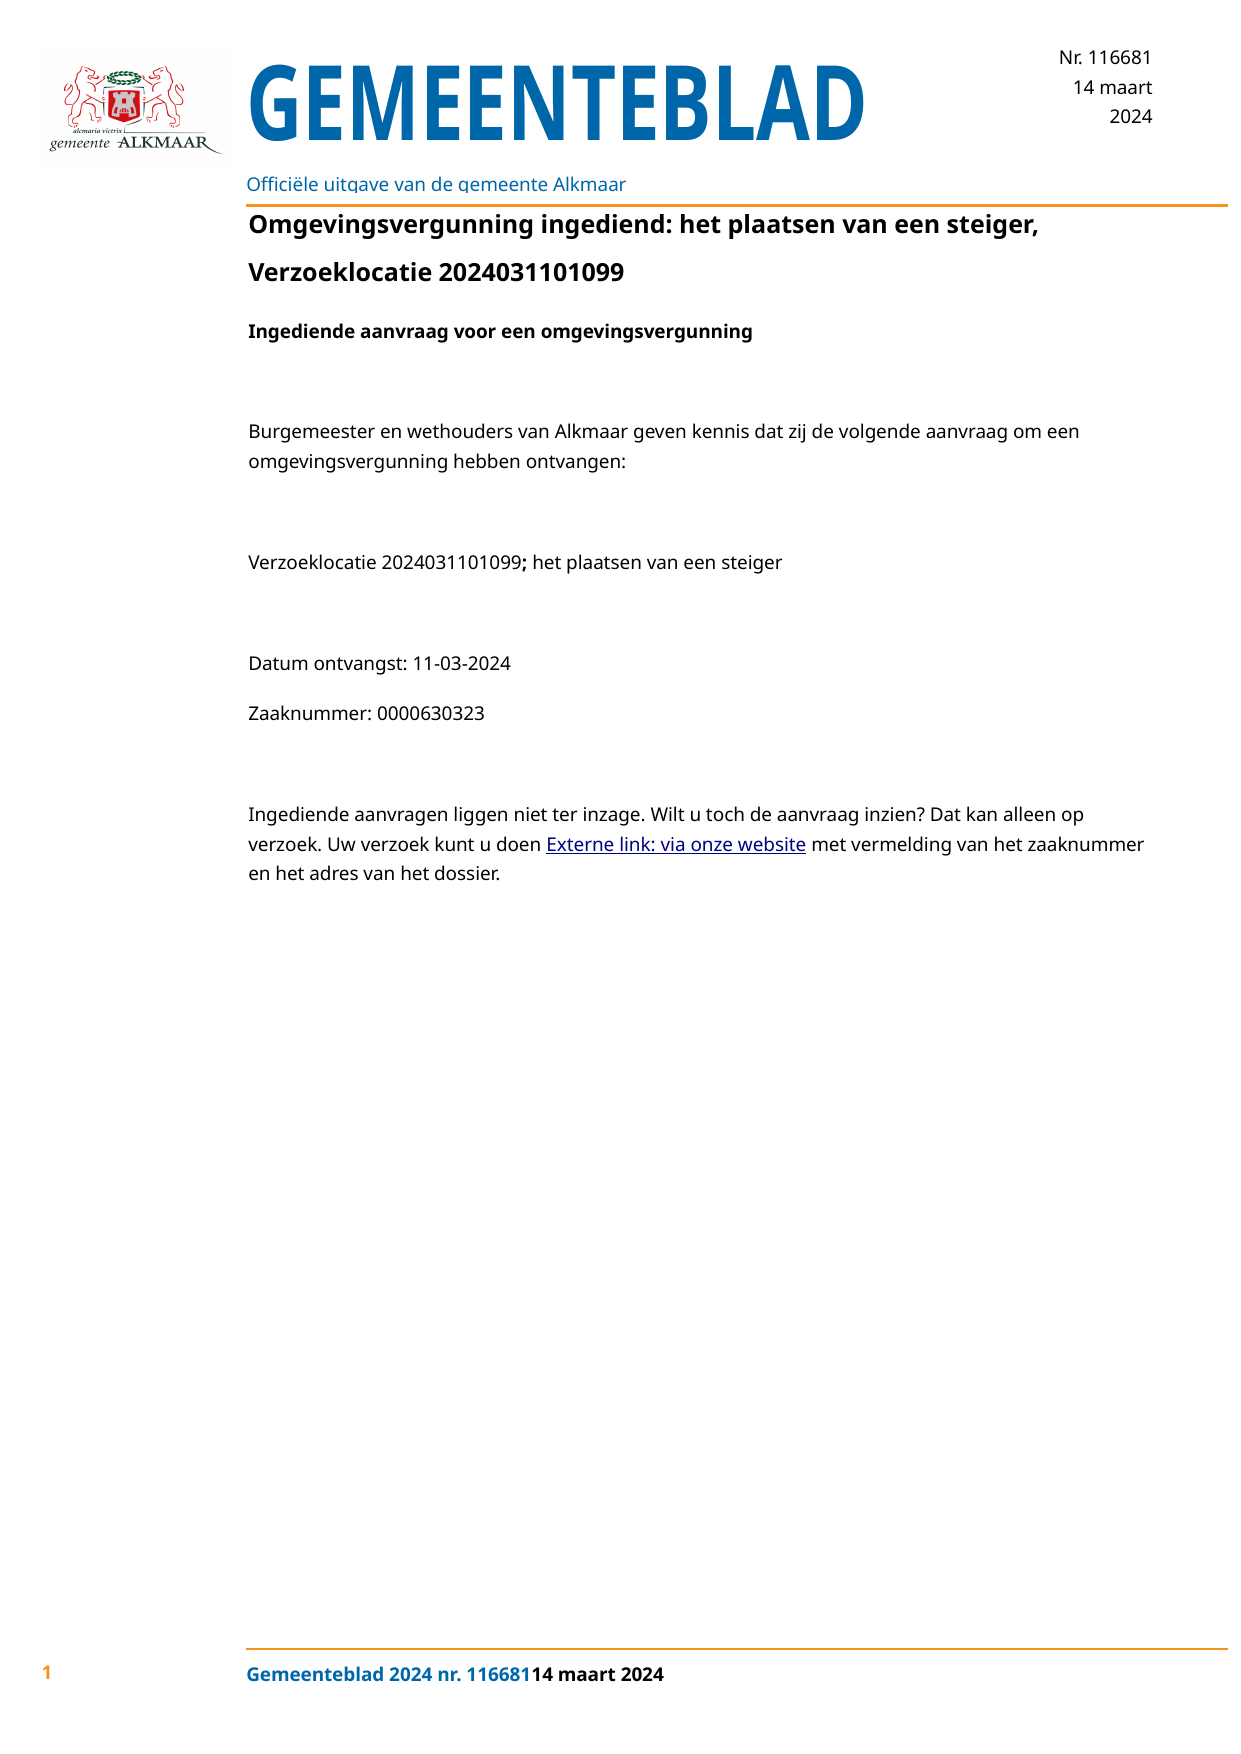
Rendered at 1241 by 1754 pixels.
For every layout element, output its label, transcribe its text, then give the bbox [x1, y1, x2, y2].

text Ingediende aanvragen liggen niet ter inzage. Wilt u toch de aanvraag inzien? Dat kan alleen op verzoek. Uw verzoek kunt u doen Externe link: via onze website met vermelding van het zaaknummer en het adres van het dossier. [248, 801, 1152, 886]
text Verzoeklocatie 2024031101099; het plaatsen van een steiger [248, 549, 1152, 575]
text Zaaknummer: 0000630323 [248, 700, 1152, 726]
picture [41, 47, 231, 172]
text Burgemeester en wethouders van Alkmaar geven kennis dat zij de volgende aanvraag om een omgevingsvergunning hebben ontvangen: [248, 419, 1152, 474]
text Omgevingsvergunning ingediend: het plaatsen van een steiger, Verzoeklocatie 2024031101099 [248, 207, 1152, 288]
text Ingediende aanvraag voor een omgevingsvergunning [248, 318, 1152, 344]
text Datum ontvangst: 11-03-2024 [248, 650, 1152, 676]
